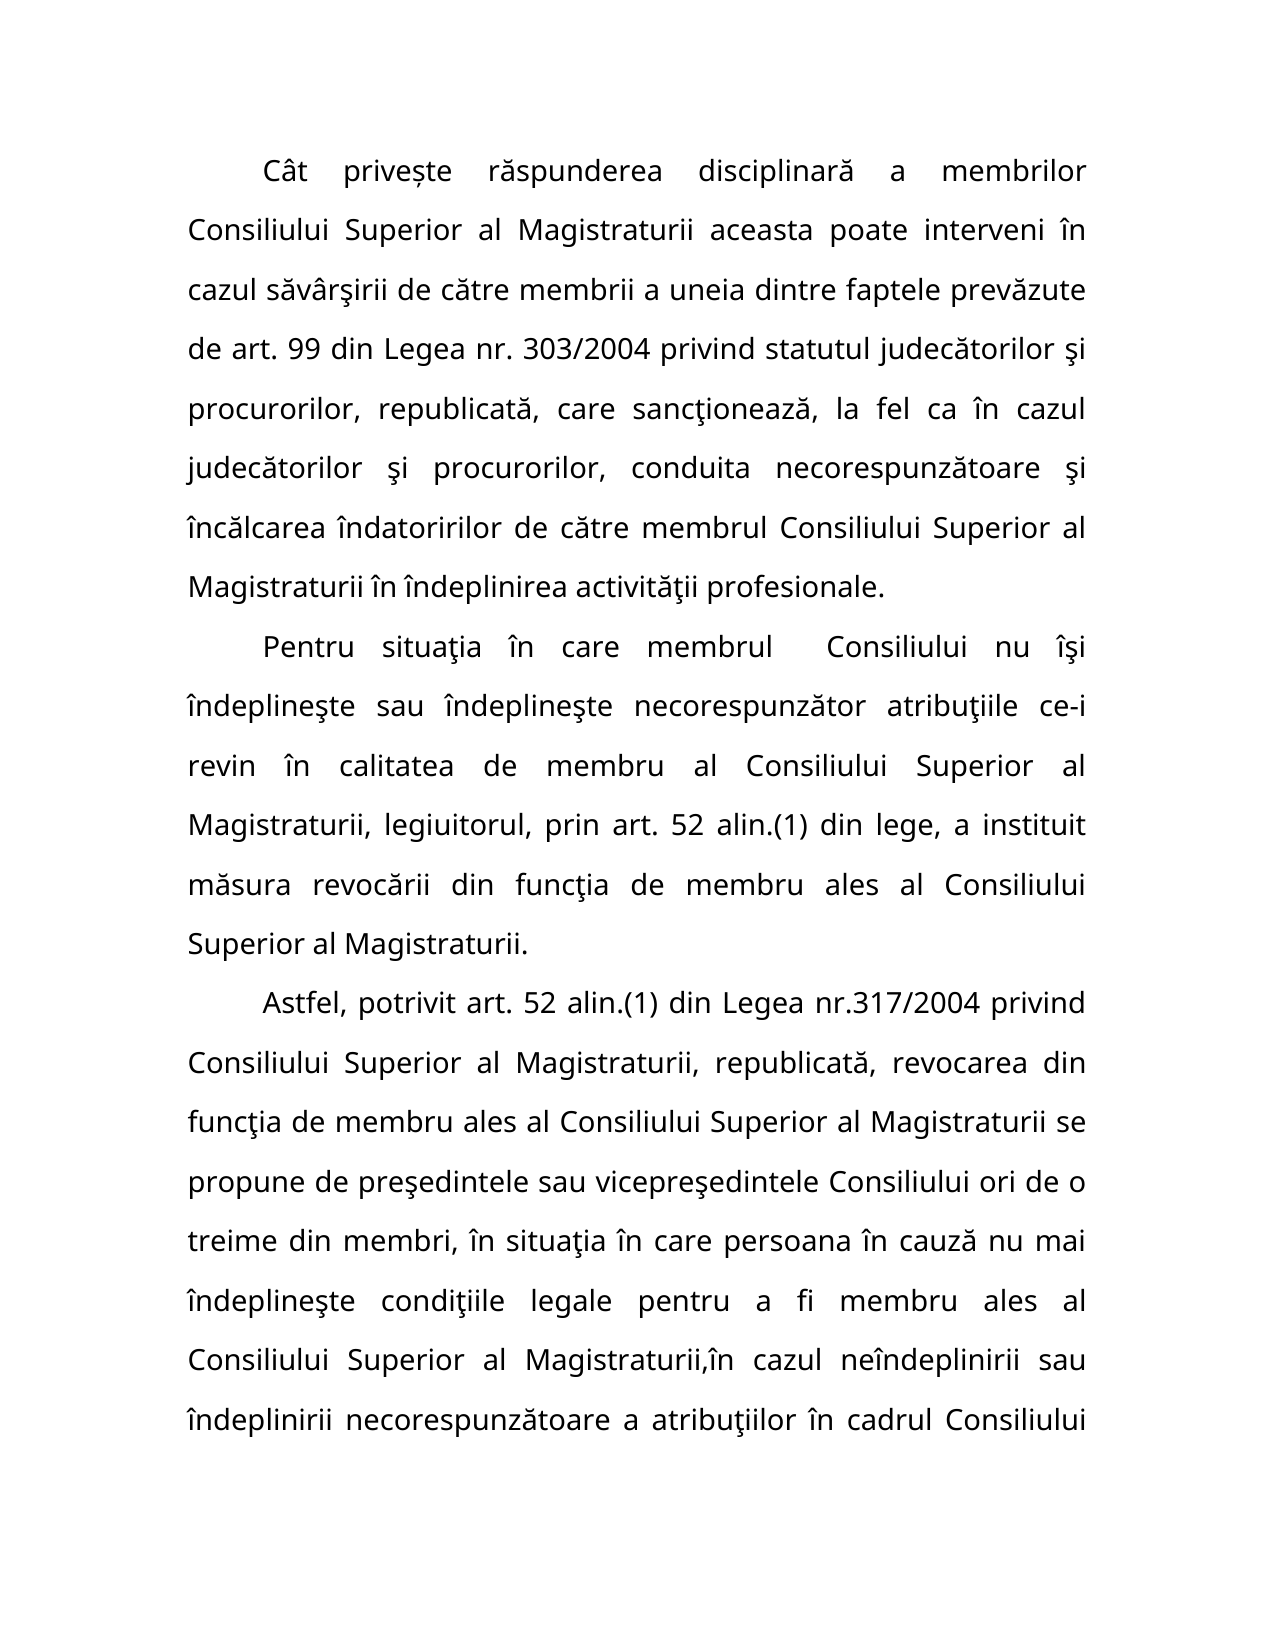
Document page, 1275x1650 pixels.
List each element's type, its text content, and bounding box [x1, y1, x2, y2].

text Pentru situaţia în care membrul Consiliului nu îşi îndeplineşte sau îndeplineşte necorespunzător atribuţiile ce-i revin în calitatea de membru al Consiliului Superior al Magistraturii, legiuitorul, prin art. 52 alin.(1) din lege, a instituit măsura revocării din funcţia de membru ales al Consiliului Superior al Magistraturii. [187, 626, 1087, 963]
text Cât priveşte răspunderea disciplinară a membrilor Consiliului Superior al Magistraturii aceasta poate interveni în cazul săvârşirii de către membrii a uneia dintre faptele prevăzute de art. 99 din Legea nr. 303/2004 privind statutul judecătorilor şi procurorilor, republicată, care sancţionează, la fel ca în cazul judecătorilor şi procurorilor, conduita necorespunzătoare şi încălcarea îndatoririlor de către membrul Consiliului Superior al Magistraturii în îndeplinirea activităţii profesionale. [187, 150, 1087, 606]
text Astfel, potrivit art. 52 alin.(1) din Legea nr.317/2004 privind Consiliului Superior al Magistraturii, republicată, revocarea din funcţia de membru ales al Consiliului Superior al Magistraturii se propune de preşedintele sau vicepreşedintele Consiliului ori de o treime din membri, în situaţia în care persoana în cauză nu mai îndeplineşte condiţiile legale pentru a fi membru ales al Consiliului Superior al Magistraturii,în cazul neîndeplinirii sau îndeplinirii necorespunzătoare a atribuţiilor în cadrul Consiliului [187, 983, 1087, 1439]
